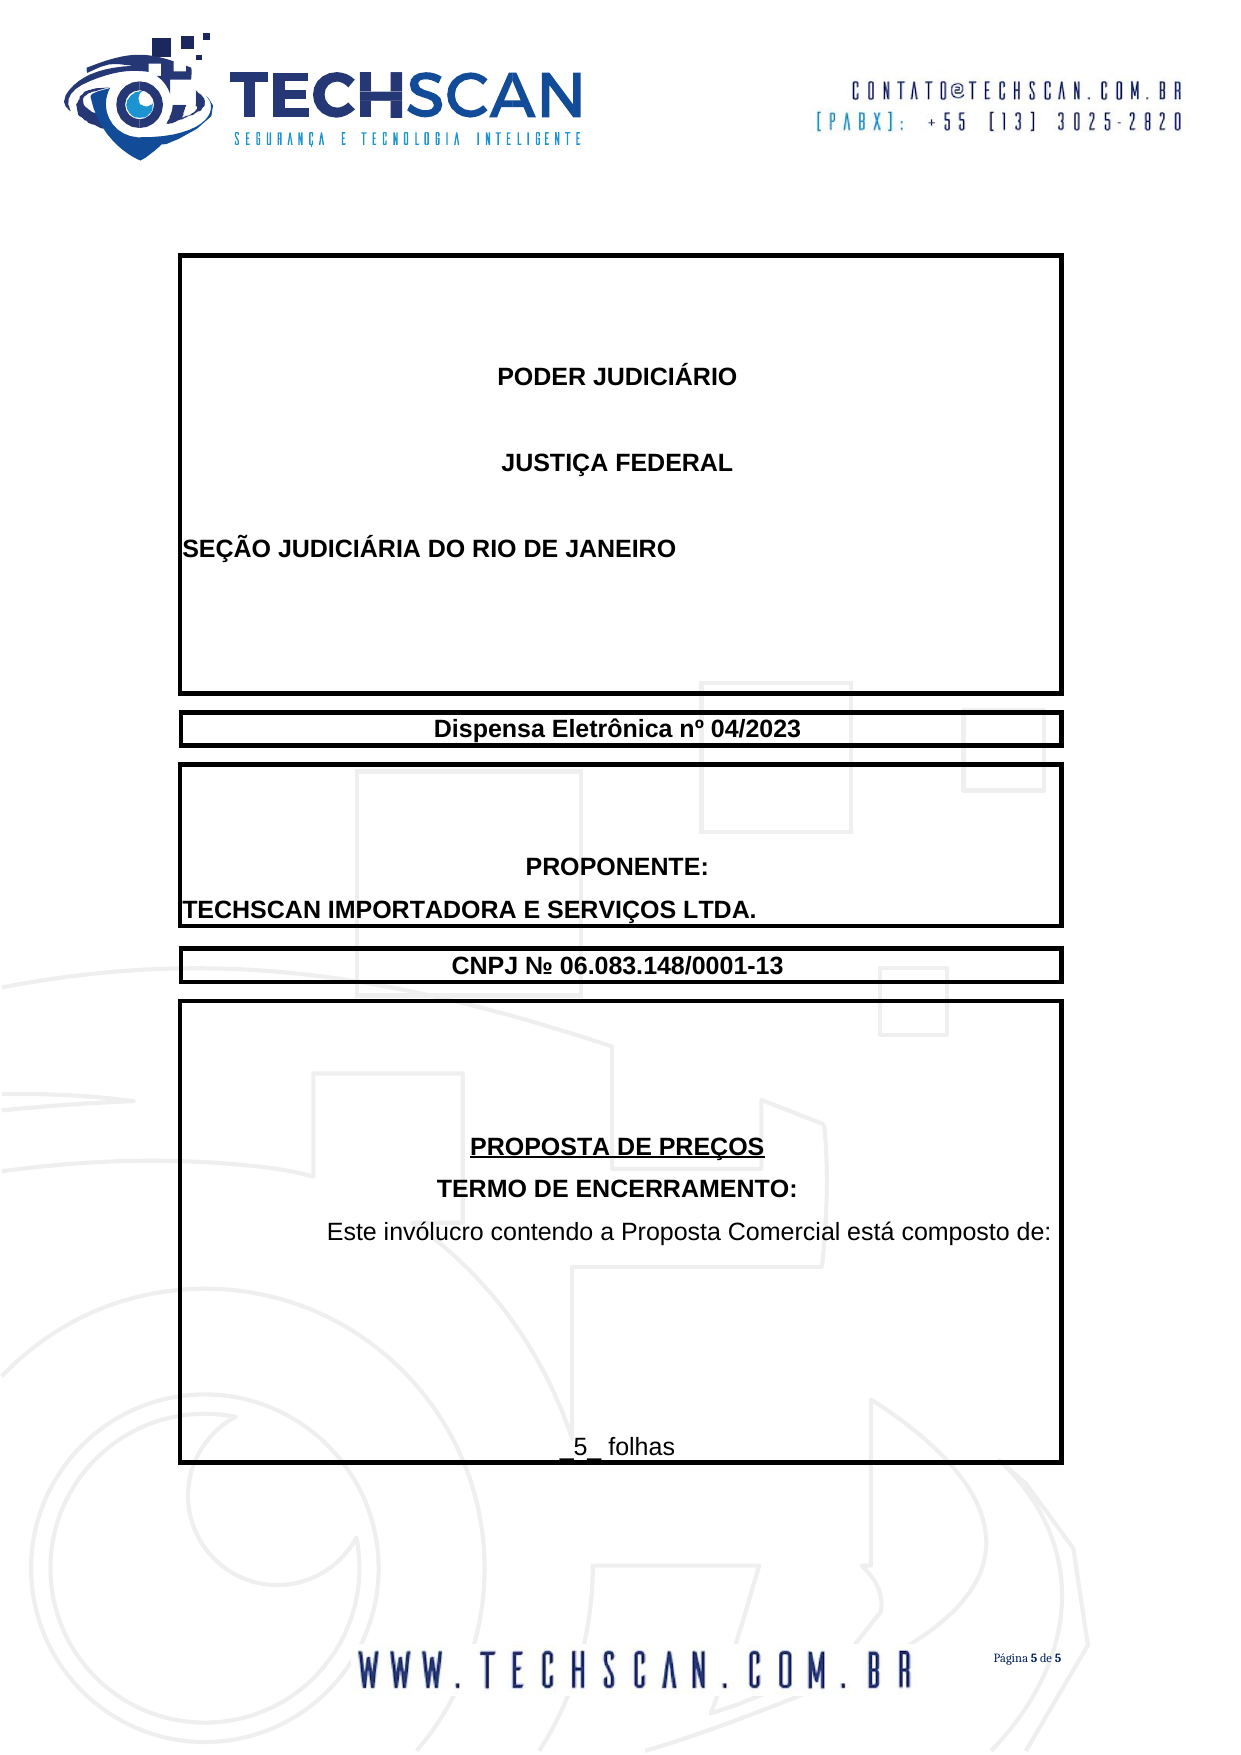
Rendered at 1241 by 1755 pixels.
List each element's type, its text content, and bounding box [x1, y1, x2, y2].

text Este invólucro contendo a Proposta Comercial está composto de: [182, 1212, 460, 1246]
subtitle CNPJ № 06.083.148/0001-13 [882, 970, 945, 980]
subtitle Dispensa Eletrônica nº 04/2023 [966, 715, 1042, 743]
text TECHSCAN IMPORTADORA E SERVIÇOS LTDA. [583, 890, 1059, 924]
text TECHSCAN IMPORTADORA E SERVIÇOS LTDA. [182, 890, 355, 924]
text PROPOSTA DE PREÇOS [465, 1127, 610, 1160]
text PROPONENTE: [359, 847, 579, 881]
text TERMO DE ENCERRAMENTO: [182, 1170, 460, 1203]
text [311, 1427, 460, 1460]
text PROPOSTA DE PREÇOS [764, 1127, 824, 1160]
text PROPONENTE: [182, 847, 355, 881]
text Este invólucro contendo a Proposta Comercial está composto de: [433, 1212, 824, 1246]
text PODER JUDICIÁRIO [182, 357, 1059, 391]
subtitle Dispensa Eletrônica nº 04/2023 [704, 715, 849, 743]
text PROPOSTA DE PREÇOS [827, 1127, 1059, 1160]
text [915, 1427, 1059, 1460]
text PROPOSTA DE PREÇOS [182, 1127, 311, 1160]
text PROPOSTA DE PREÇOS [316, 1127, 460, 1160]
text [874, 1427, 942, 1460]
subtitle Dispensa Eletrônica nº 04/2023 [853, 715, 961, 743]
text Este invólucro contendo a Proposta Comercial está composto de: [827, 1212, 1059, 1246]
subtitle CNPJ № 06.083.148/0001-13 [583, 951, 1059, 980]
text PROPONENTE: [583, 847, 1059, 881]
text SEÇÃO JUDICIÁRIA DO RIO DE JANEIRO [182, 529, 1059, 562]
text [199, 1427, 337, 1460]
text TECHSCAN IMPORTADORA E SERVIÇOS LTDA. [359, 890, 579, 924]
text TERMO DE ENCERRAMENTO: [465, 1170, 824, 1203]
text JUSTIÇA FEDERAL [182, 443, 1059, 477]
subtitle CNPJ № 06.083.148/0001-13 [183, 951, 355, 978]
subtitle CNPJ № 06.083.148/0001-13 [183, 971, 325, 980]
subtitle Dispensa Eletrônica nº 04/2023 [183, 715, 699, 743]
text _5_ folhas [450, 1427, 868, 1460]
text [182, 1427, 216, 1460]
text PROPOSTA DE PREÇOS [615, 1127, 759, 1156]
subtitle CNPJ № 06.083.148/0001-13 [359, 951, 579, 980]
text TERMO DE ENCERRAMENTO: [829, 1170, 1059, 1203]
